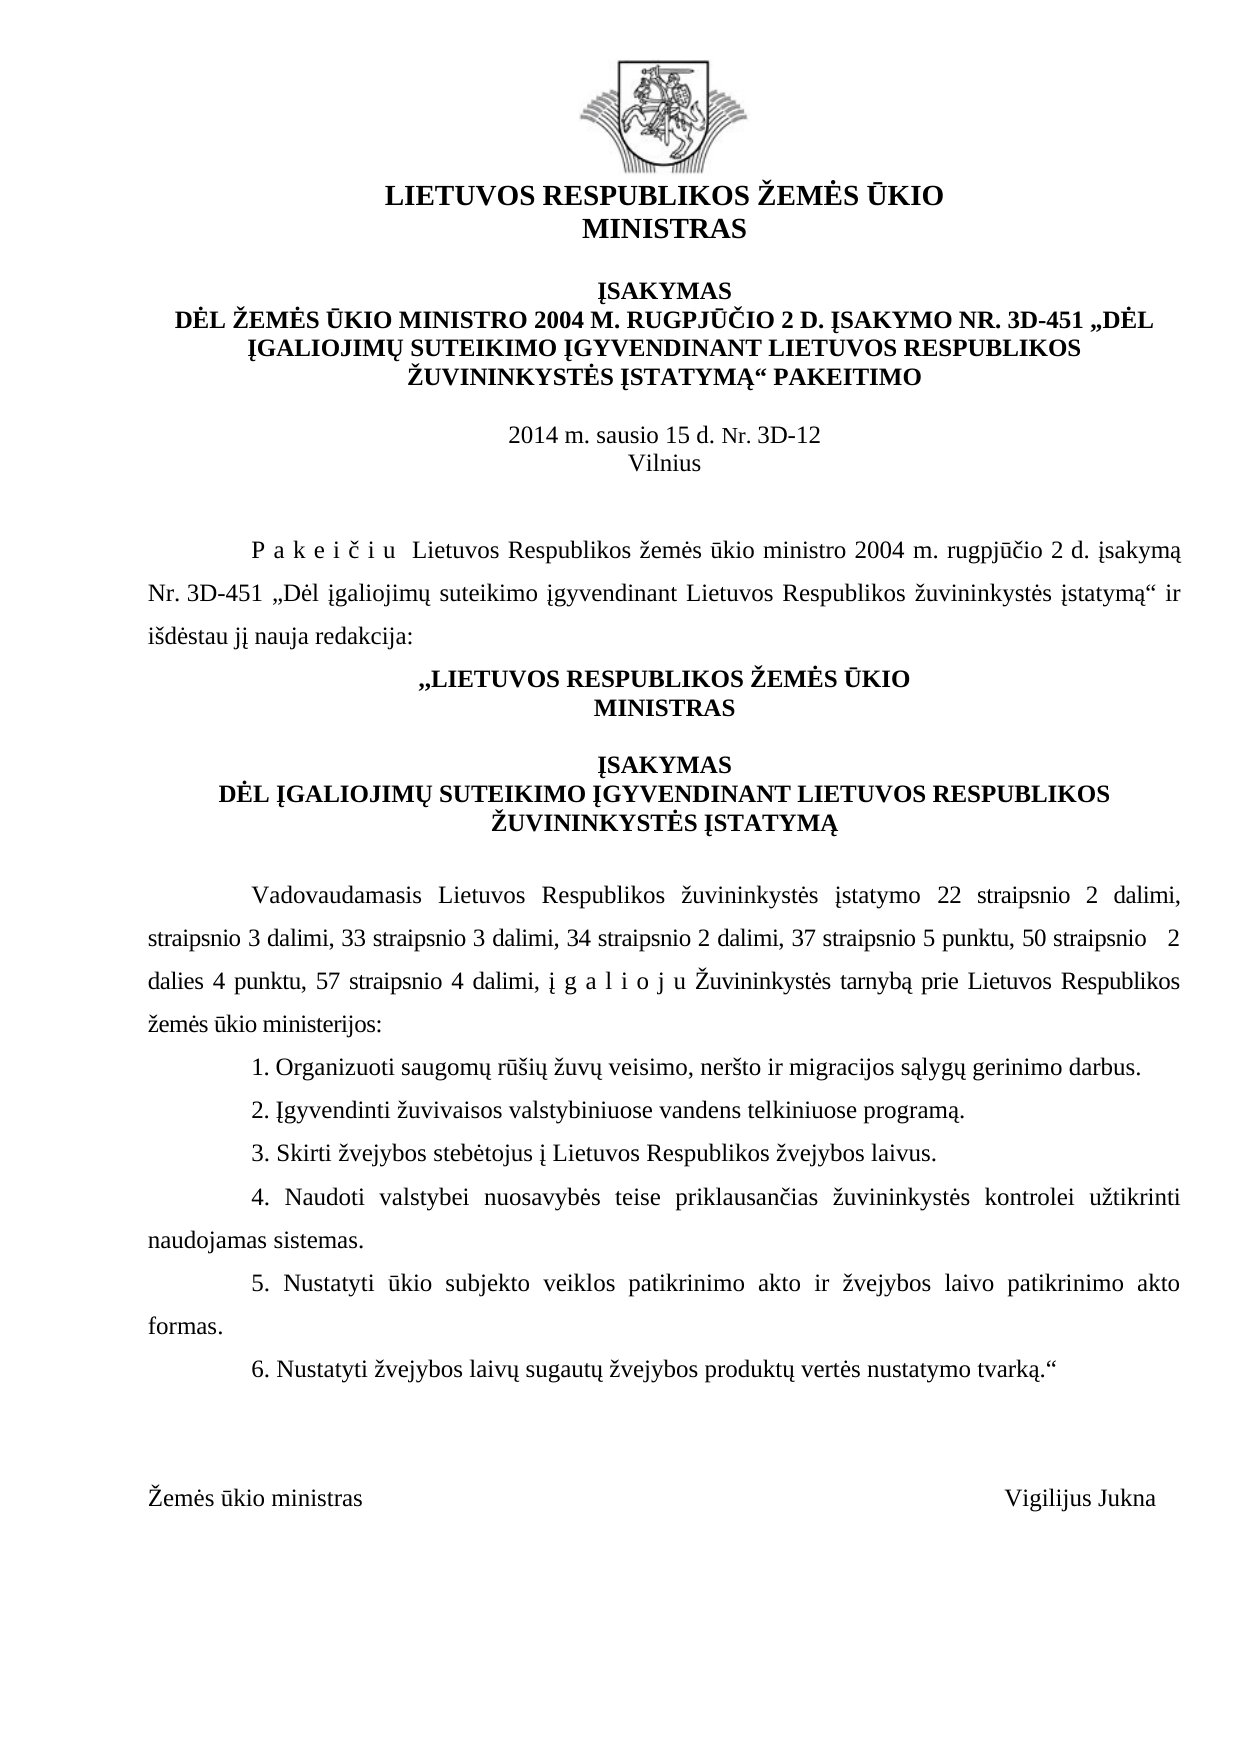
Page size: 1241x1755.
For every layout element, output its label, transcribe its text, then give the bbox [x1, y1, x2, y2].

text P a k e i č i u Lietuvos Respublikos žemės ūkio ministro 2004 m. rugpjūčio 2 d. įsakymą Nr. 3D-451 „Dėl įgaliojimų suteikimo įgyvendinant Lietuvos Respublikos žuvininkystės įstatymą“ ir išdėstau jį nauja redakcija: [148, 535, 1181, 650]
text ĮSAKYMAS [148, 750, 1181, 779]
text Vilnius [148, 448, 1181, 477]
text 4. Naudoti valstybei nuosavybės teise priklausančias žuvininkystės kontrolei užtikrinti naudojamas sistemas. [148, 1182, 1181, 1253]
text 1. Organizuoti saugomų rūšių žuvų veisimo, neršto ir migracijos sąlygų gerinimo darbus. [148, 1052, 1181, 1081]
text MINISTRAS [148, 693, 1181, 722]
text 2014 m. sausio 15 d. Nr. 3D-12 [148, 420, 1181, 448]
text ĮSAKYMAS [148, 276, 1181, 305]
text 3. Skirti žvejybos stebėtojus į Lietuvos Respublikos žvejybos laivus. [148, 1138, 1181, 1167]
text 6. Nustatyti žvejybos laivų sugautų žvejybos produktų vertės nustatymo tvarką.“ [148, 1354, 1181, 1383]
text Žemės ūkio ministras Vigilijus Jukna [148, 1483, 1181, 1512]
text MINISTRAS [148, 211, 1181, 245]
text ,,LIETUVOS RESPUBLIKOS ŽEMĖS ŪKIO [148, 664, 1181, 693]
text 2. Įgyvendinti žuvivaisos valstybiniuose vandens telkiniuose programą. [148, 1095, 1181, 1124]
text 5. Nustatyti ūkio subjekto veiklos patikrinimo akto ir žvejybos laivo patikrinimo akto formas. [148, 1268, 1181, 1340]
text LIETUVOS RESPUBLIKOS ŽEMĖS ŪKIO [148, 178, 1181, 211]
text Vadovaudamasis Lietuvos Respublikos žuvininkystės įstatymo 22 straipsnio 2 dalimi, straipsnio 3 dalimi, 33 straipsnio 3 dalimi, 34 straipsnio 2 dalimi, 37 straipsnio 5 punktu, 50 straipsnio 2 dalies 4 punktu, 57 straipsnio 4 dalimi, į g a l i o j u Žuvininkystės tarnybą prie Lietuvos Respublikos žemės ūkio ministerijos: [148, 880, 1181, 1038]
text DĖL ĮGALIOJIMŲ SUTEIKIMO ĮGYVENDINANT LIETUVOS RESPUBLIKOS ŽUVININKYSTĖS ĮSTATYMĄ [148, 779, 1181, 837]
text DĖL ŽEMĖS ŪKIO MINISTRO 2004 M. RUGPJŪČIO 2 D. ĮSAKYMO NR. 3D-451 „DĖL ĮGALIOJIMŲ SUTEIKIMO ĮGYVENDINANT LIETUVOS RESPUBLIKOS ŽUVININKYSTĖS ĮSTATYMĄ“ PAKEITIMO [148, 305, 1181, 391]
